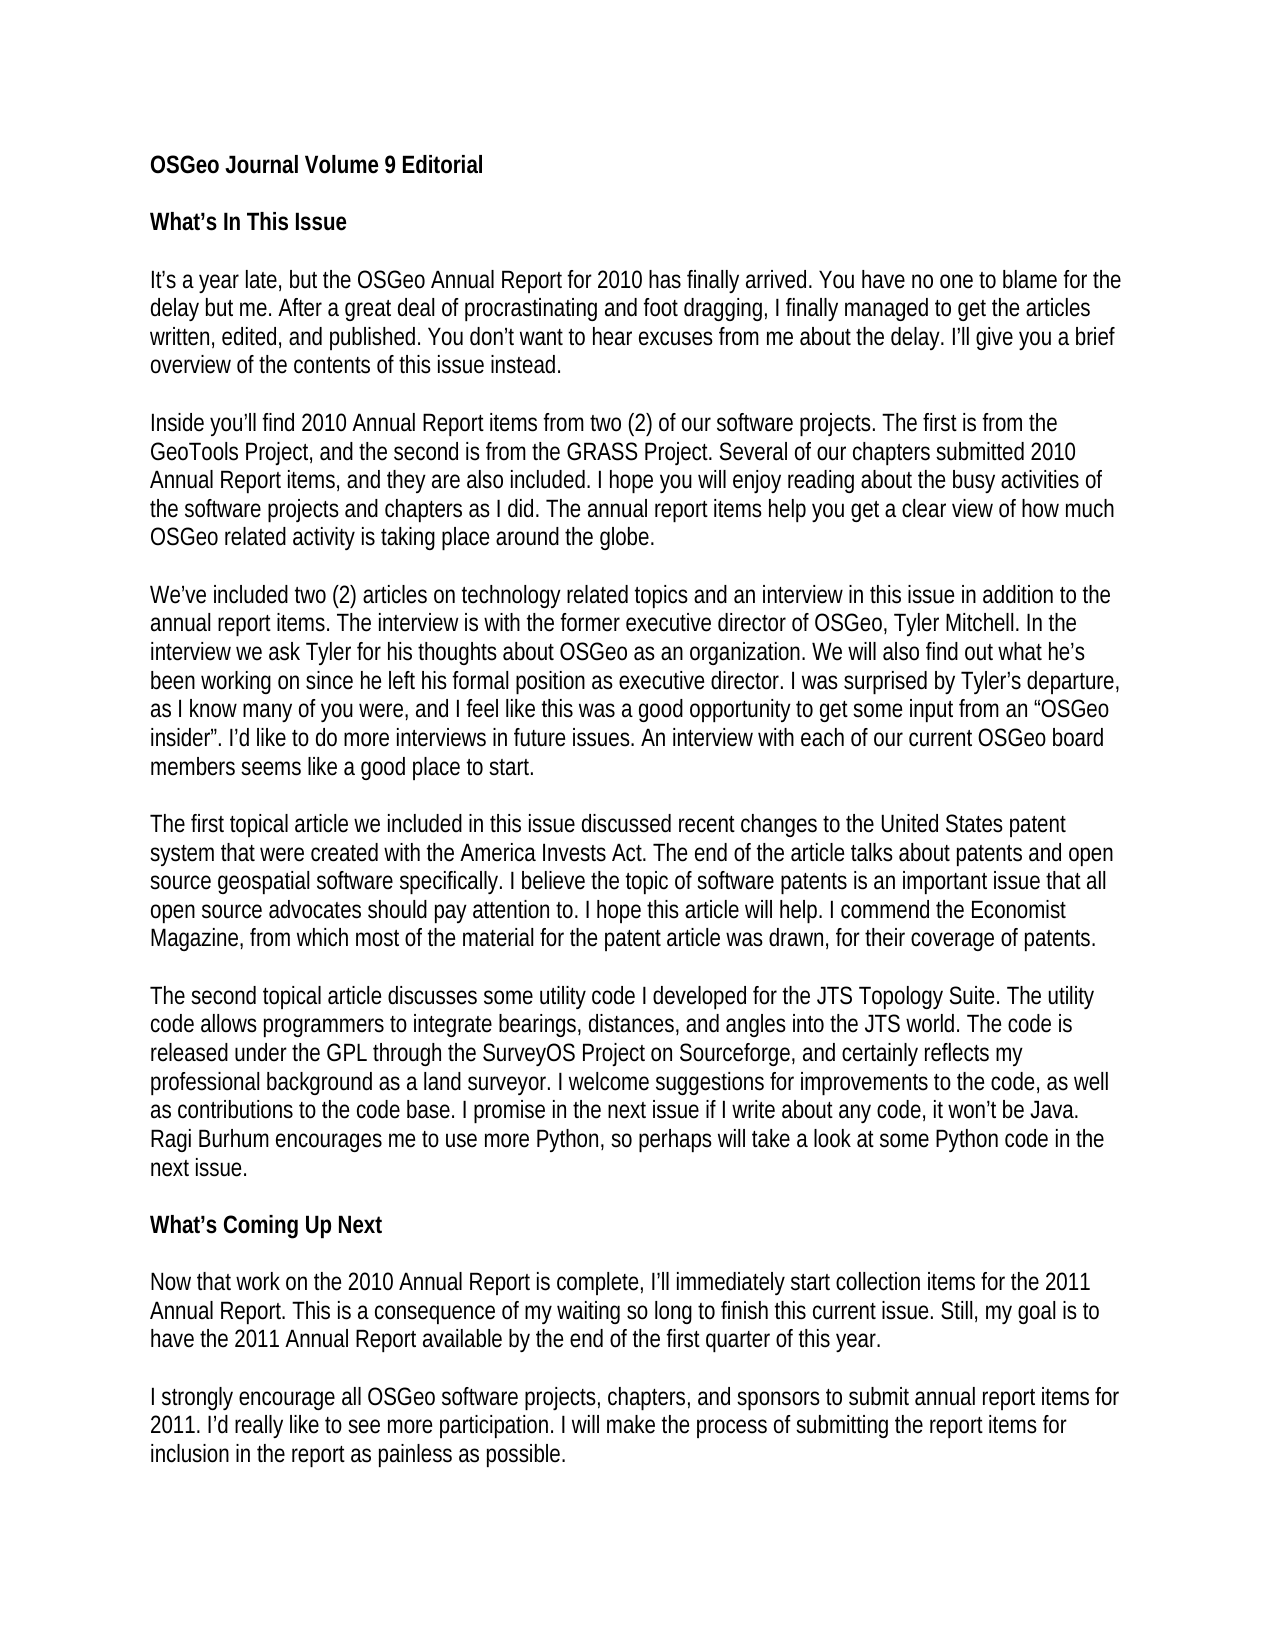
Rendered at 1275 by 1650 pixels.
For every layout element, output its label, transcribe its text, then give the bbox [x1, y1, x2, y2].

text Now that work on the 2010 Annual Report is complete, I’ll immediately start collection items for the 2011 Annual Report. This is a consequence of my waiting so long to finish this current issue. Still, my goal is to have the 2011 Annual Report available by the end of the first quarter of this year. [150, 1267, 1125, 1353]
text OSGeo Journal Volume 9 Editorial [150, 150, 1125, 179]
text What’s Coming Up Next [150, 1210, 1125, 1238]
text The second topical article discusses some utility code I developed for the JTS Topology Suite. The utility code allows programmers to integrate bearings, distances, and angles into the JTS world. The code is released under the GPL through the SurveyOS Project on Sourceforge, and certainly reflects my professional background as a land surveyor. I welcome suggestions for improvements to the code, as well as contributions to the code base. I promise in the next issue if I write about any code, it won’t be Java. Ragi Burhum encourages me to use more Python, so perhaps will take a look at some Python code in the next issue. [150, 981, 1125, 1181]
text What’s In This Issue [150, 207, 1125, 236]
text It’s a year late, but the OSGeo Annual Report for 2010 has finally arrived. You have no one to blame for the delay but me. After a great deal of procrastinating and foot dragging, I finally managed to get the articles written, edited, and published. You don’t want to hear excuses from me about the delay. I’ll give you a brief overview of the contents of this issue instead. [150, 264, 1125, 379]
text We’ve included two (2) articles on technology related topics and an interview in this issue in addition to the annual report items. The interview is with the former executive director of OSGeo, Tyler Mitchell. In the interview we ask Tyler for his thoughts about OSGeo as an organization. We will also find out what he’s been working on since he left his formal position as executive director. I was surprised by Tyler’s departure, as I know many of you were, and I feel like this was a good opportunity to get some input from an “OSGeo insider”. I’d like to do more interviews in future issues. An interview with each of our current OSGeo board members seems like a good place to start. [150, 580, 1125, 780]
text The first topical article we included in this issue discussed recent changes to the United States patent system that were created with the America Invests Act. The end of the article talks about patents and open source geospatial software specifically. I believe the topic of software patents is an important issue that all open source advocates should pay attention to. I hope this article will help. I commend the Economist Magazine, from which most of the material for the patent article was drawn, for their coverage of patents. [150, 809, 1125, 952]
text I strongly encourage all OSGeo software projects, chapters, and sponsors to submit annual report items for 2011. I’d really like to see more participation. I will make the process of submitting the report items for inclusion in the report as painless as possible. [150, 1382, 1125, 1468]
text Inside you’ll find 2010 Annual Report items from two (2) of our software projects. The first is from the GeoTools Project, and the second is from the GRASS Project. Several of our chapters submitted 2010 Annual Report items, and they are also included. I hope you will enjoy reading about the busy activities of the software projects and chapters as I did. The annual report items help you get a clear view of how much OSGeo related activity is taking place around the globe. [150, 408, 1125, 551]
